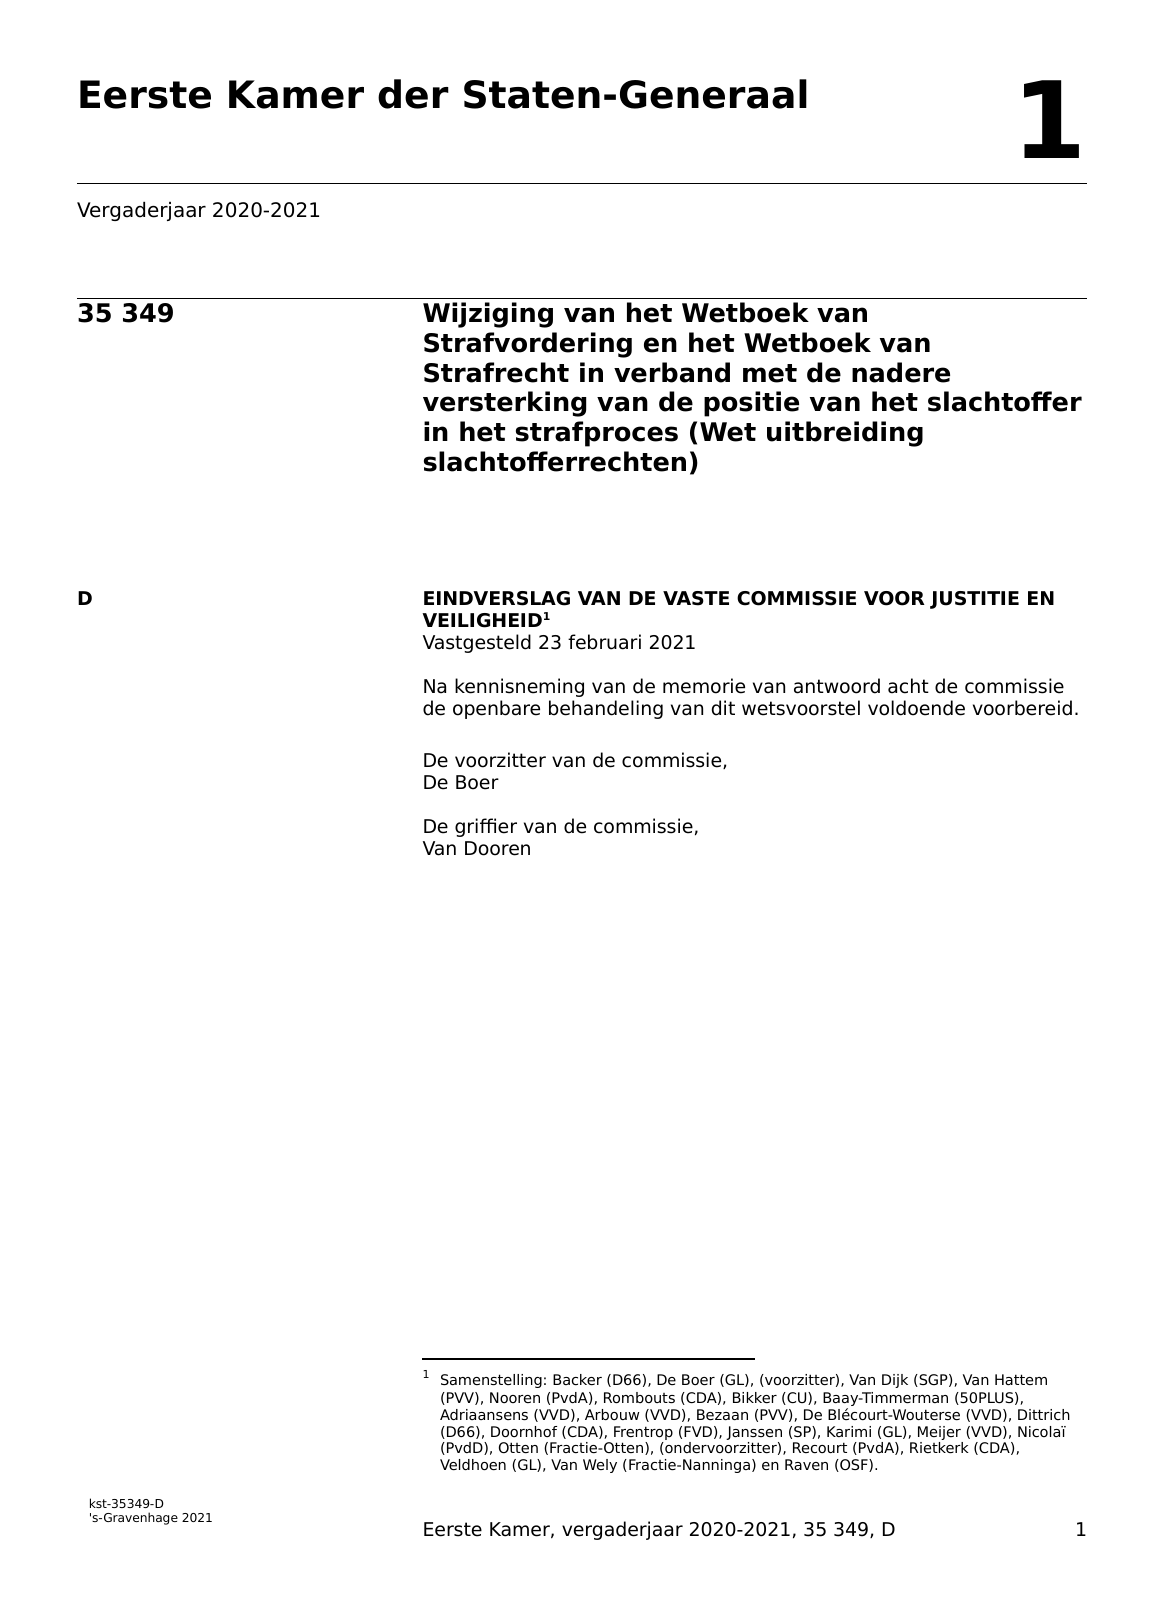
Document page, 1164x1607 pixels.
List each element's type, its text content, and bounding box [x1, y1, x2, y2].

table_header 1 [886, 59, 1087, 183]
subtitle 35 349 Wijziging van het Wetboek van Strafvordering en het Wetboek van Strafrecht in verband met de nadere versterking van de positie van het slachtoffer in het strafproces (Wet uitbreiding slachtofferrechten) [77, 299, 1087, 477]
text Samenstelling: Backer (D66), De Boer (GL), (voorzitter), Van Dijk (SGP), Van Hattem (PVV), Nooren (PvdA), Rombouts (CDA), Bikker (CU), Baay-Timmerman (50PLUS), Adriaansens (VVD), Arbouw (VVD), Bezaan (PVV), De Blécourt-Wouterse (VVD), Dittrich (D66), Doornhof (CDA), Frentrop (FVD), Janssen (SP), Karimi (GL), Meijer (VVD), Nicolaï (PvdD), Otten (Fractie-Otten), (ondervoorzitter), Recourt (PvdA), Rietkerk (CDA), Veldhoen (GL), Van Wely (Fractie-Nanninga) en Raven (OSF). [422, 1368, 1087, 1474]
text Na kennisneming van de memorie van antwoord acht de commissie de openbare behandeling van dit wetsvoorstel voldoende voorbereid. [422, 676, 1087, 720]
table_header Eerste Kamer der Staten-Generaal [77, 59, 886, 183]
text De voorzitter van de commissie, De Boer [422, 750, 1087, 794]
table_cell Vergaderjaar 2020-2021 [77, 184, 1087, 298]
text kst-35349-D [88, 1497, 323, 1511]
subtitle D EINDVERSLAG VAN DE VASTE COMMISSIE VOOR JUSTITIE EN VEILIGHEID [77, 588, 1087, 632]
text Vastgesteld 23 februari 2021 [422, 632, 1087, 654]
text De griffier van de commissie, Van Dooren [422, 816, 1087, 860]
text 's-Gravenhage 2021 [88, 1511, 323, 1525]
